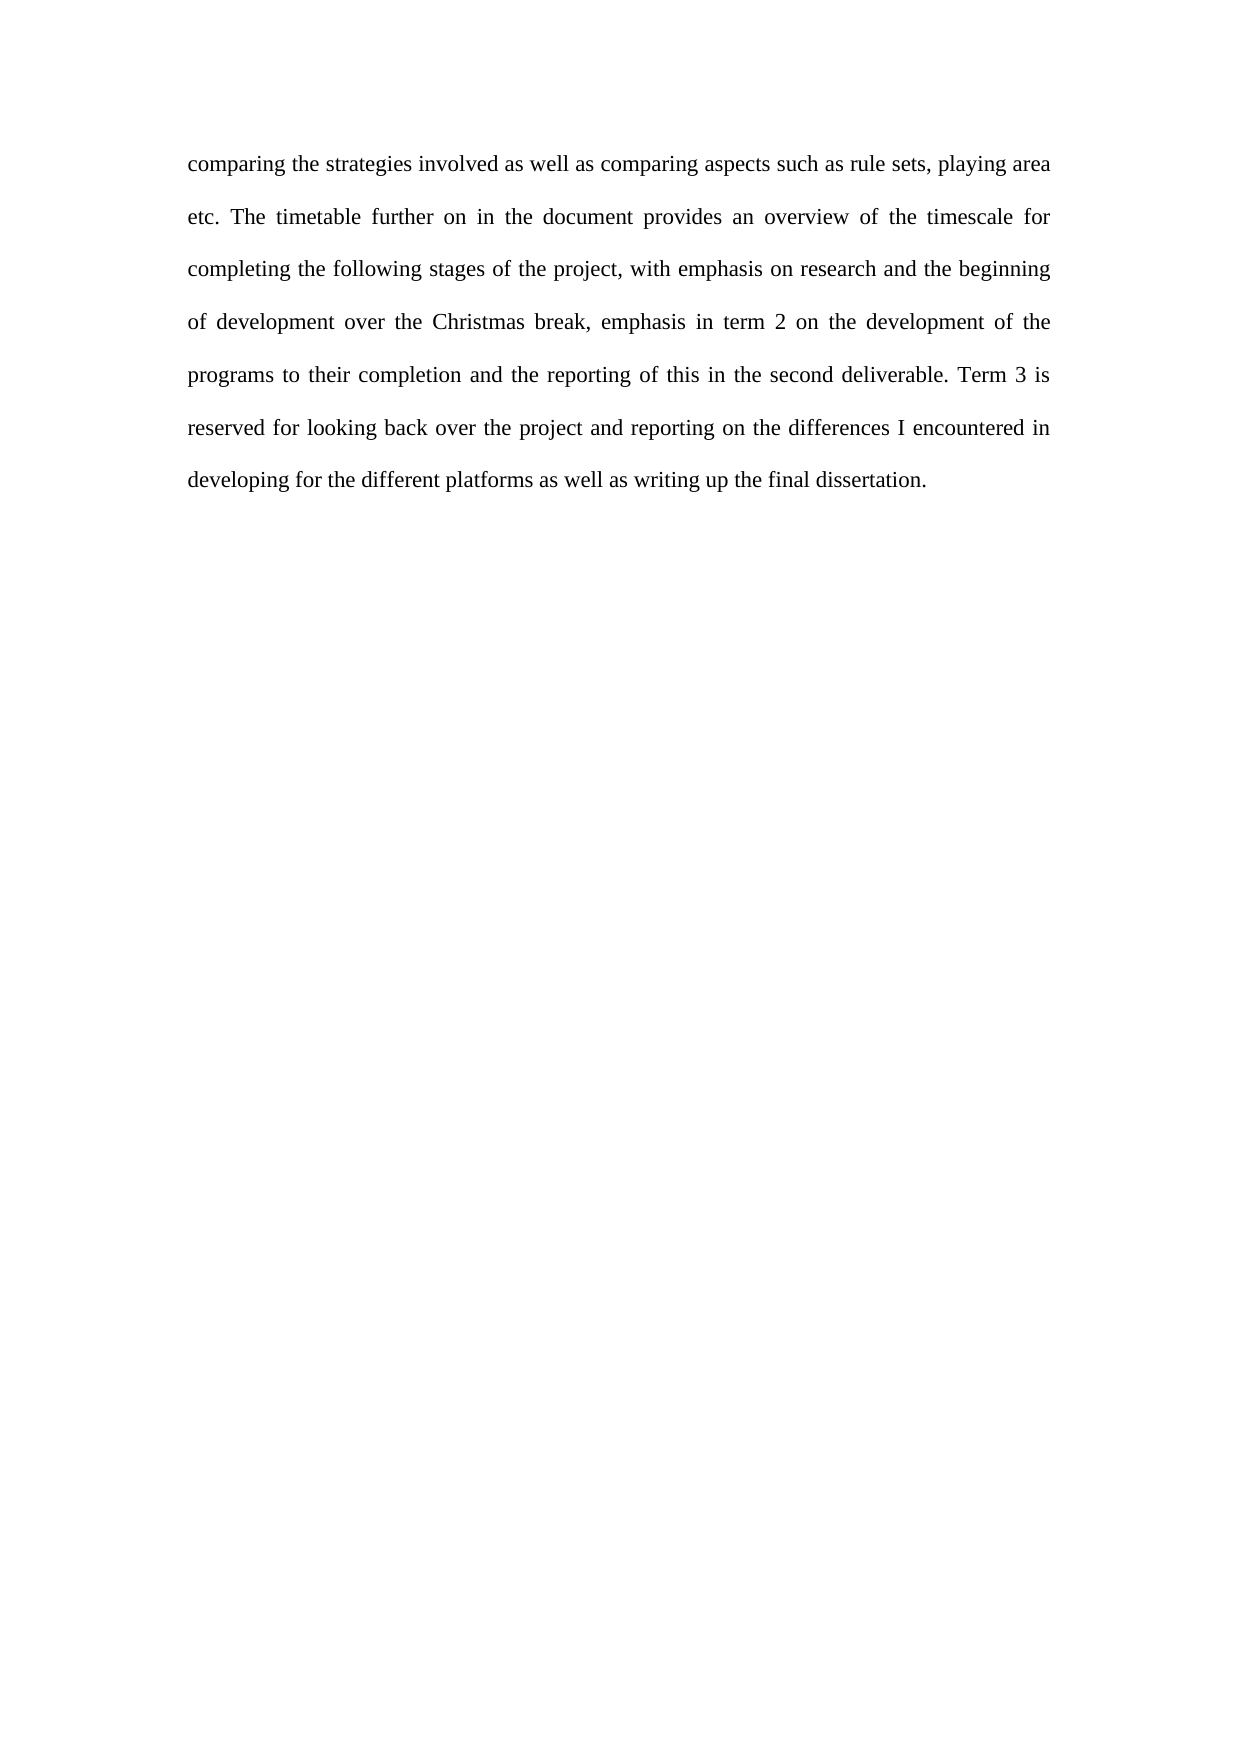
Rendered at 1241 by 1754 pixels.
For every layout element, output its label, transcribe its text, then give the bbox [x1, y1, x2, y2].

text comparing the strategies involved as well as comparing aspects such as rule sets, playing area etc. The timetable further on in the document provides an overview of the timescale for completing the following stages of the project, with emphasis on research and the beginning of development over the Christmas break, emphasis in term 2 on the development of the programs to their completion and the reporting of this in the second deliverable. Term 3 is reserved for looking back over the project and reporting on the differences I encountered in developing for the different platforms as well as writing up the final dissertation. [187, 150, 1053, 493]
